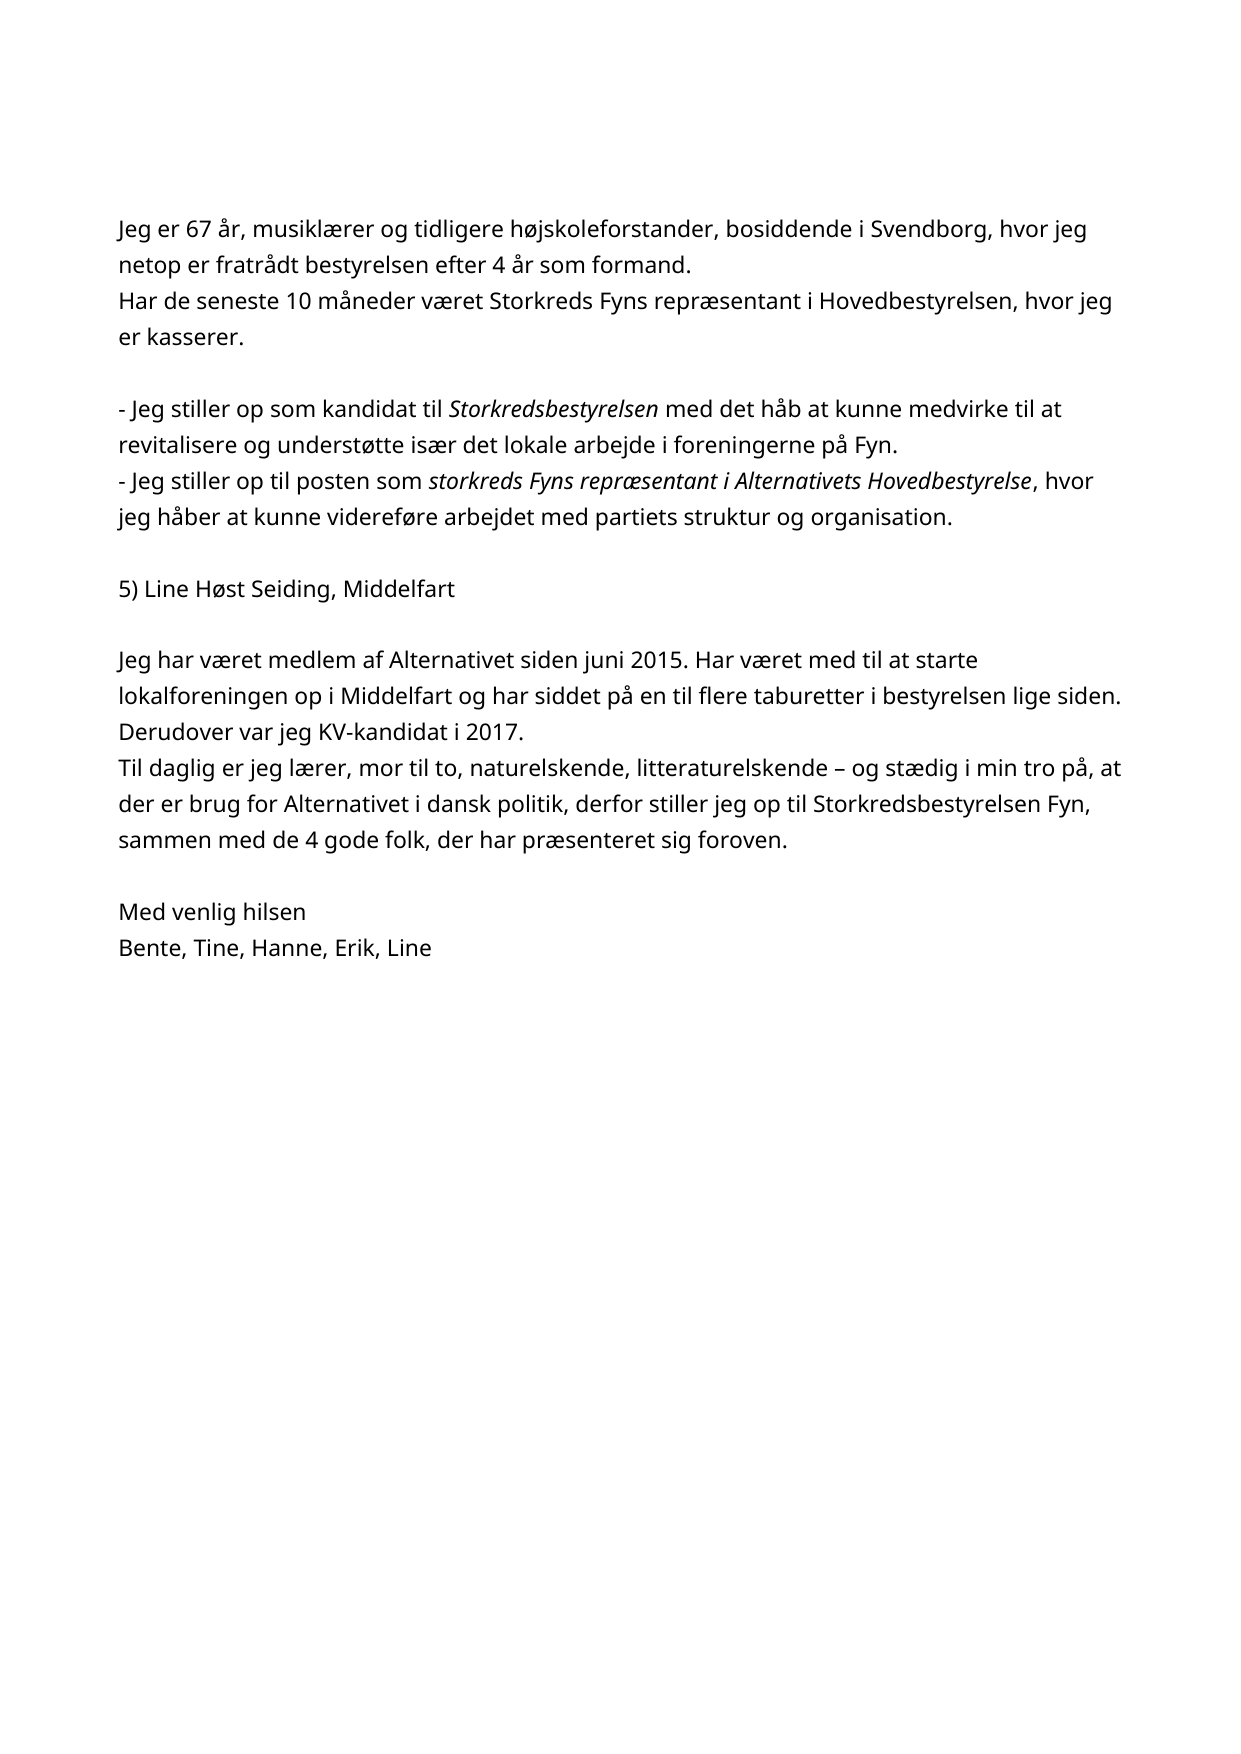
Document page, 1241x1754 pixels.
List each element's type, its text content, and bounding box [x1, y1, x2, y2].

text Har de seneste 10 måneder været Storkreds Fyns repræsentant i Hovedbestyrelsen, hvor jeg er kasserer. [118, 285, 1122, 352]
text Med venlig hilsen [118, 896, 1122, 927]
text - Jeg stiller op som kandidat til Storkredsbestyrelsen med det håb at kunne medvirke til at revitalisere og understøtte især det lokale arbejde i foreningerne på Fyn. [118, 393, 1122, 460]
text - Jeg stiller op til posten som storkreds Fyns repræsentant i Alternativets Hovedbestyrelse, hvor jeg håber at kunne videreføre arbejdet med partiets struktur og organisation. [118, 465, 1122, 532]
text Derudover var jeg KV-kandidat i 2017. [118, 716, 1122, 747]
text Til daglig er jeg lærer, mor til to, naturelskende, litteraturelskende – og stædig i min tro på, at der er brug for Alternativet i dansk politik, derfor stiller jeg op til Storkredsbestyrelsen Fyn, sammen med de 4 gode folk, der har præsenteret sig foroven. [118, 752, 1122, 855]
text Jeg har været medlem af Alternativet siden juni 2015. Har været med til at starte lokalforeningen op i Middelfart og har siddet på en til flere taburetter i bestyrelsen lige siden. [118, 644, 1122, 712]
text Bente, Tine, Hanne, Erik, Line [118, 932, 1122, 963]
text 5) Line Høst Seiding, Middelfart [118, 572, 1122, 604]
text Jeg er 67 år, musiklærer og tidligere højskoleforstander, bosiddende i Svendborg, hvor jeg netop er fratrådt bestyrelsen efter 4 år som formand. [118, 213, 1122, 280]
